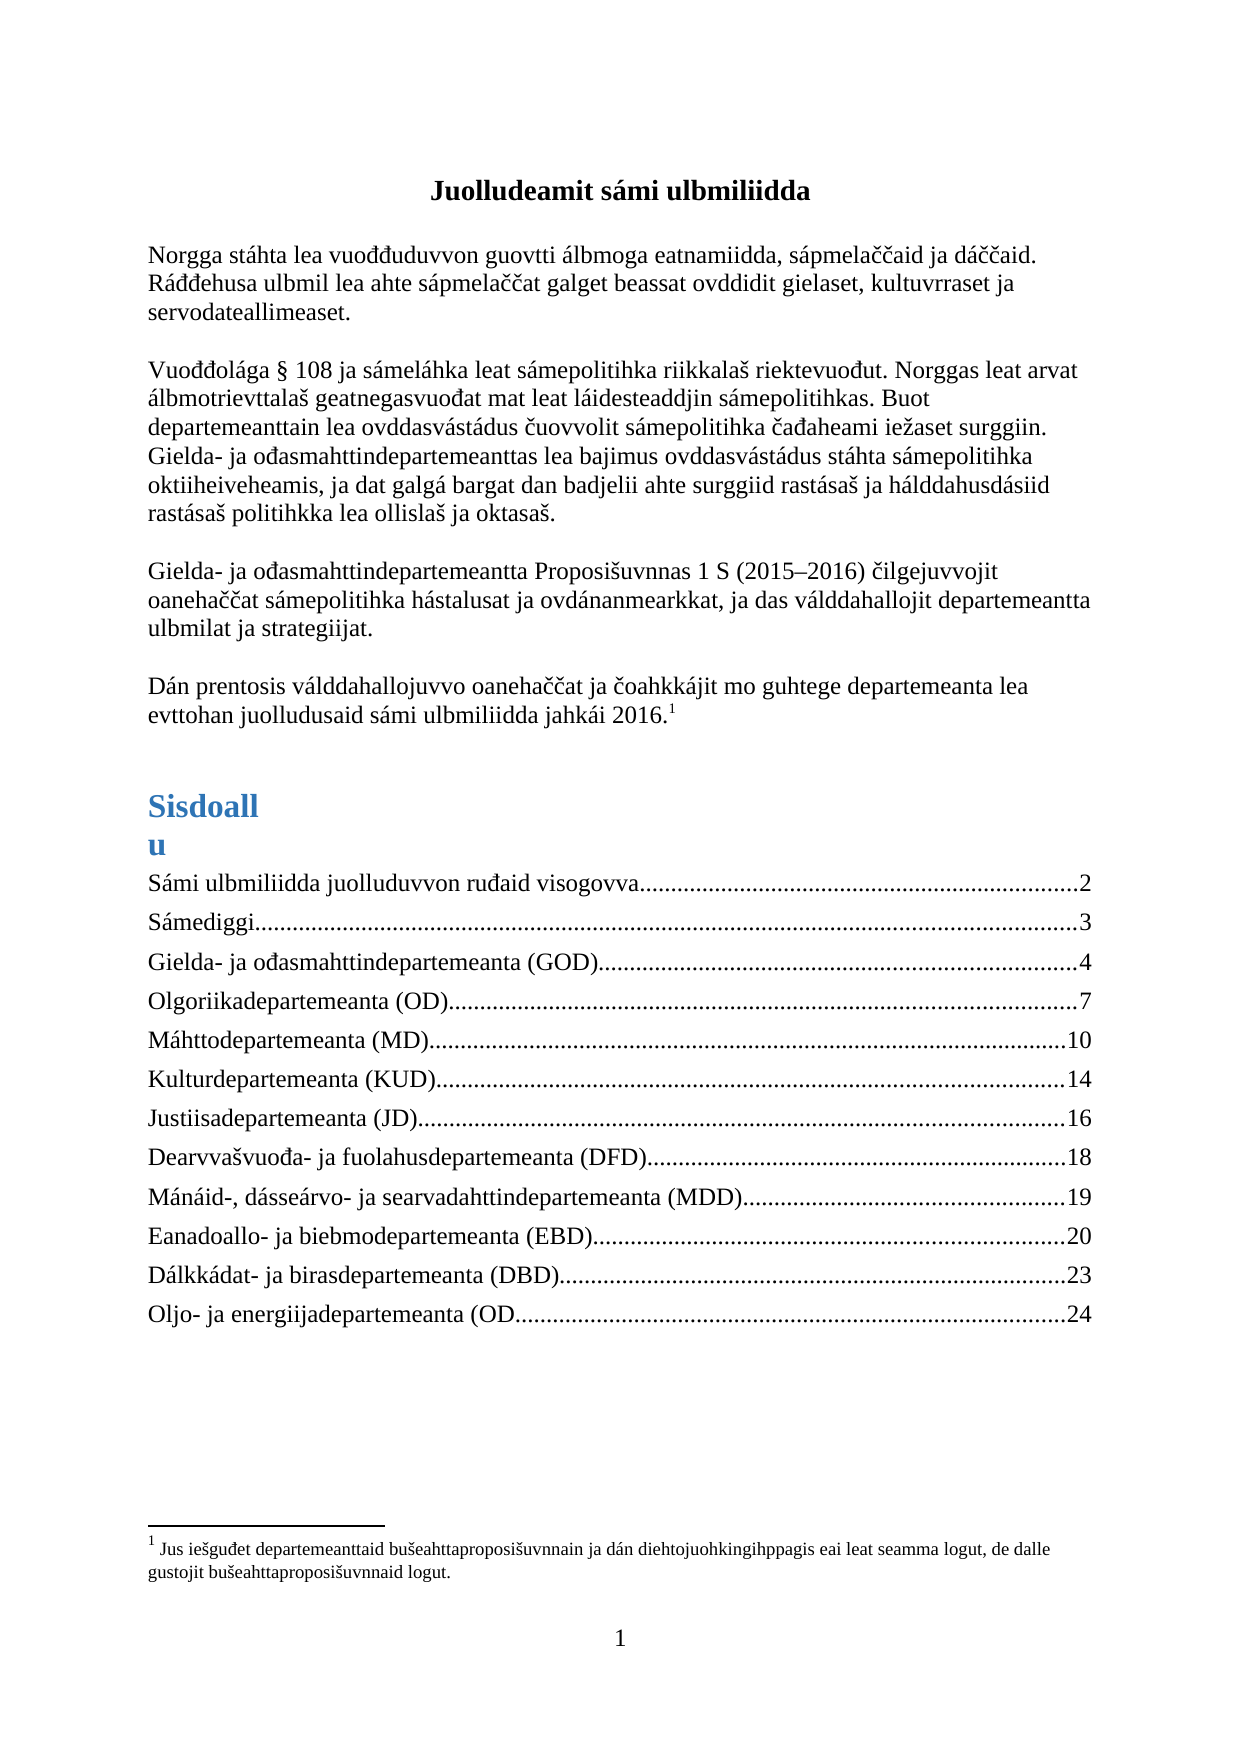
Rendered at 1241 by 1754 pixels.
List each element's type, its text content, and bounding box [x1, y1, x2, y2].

text Máhttodepartemeanta (MD) 10 [148, 1025, 1093, 1054]
text Norgga stáhta lea vuođđuduvvon guovtti álbmoga eatnamiidda, sápmelaččaid ja dáččaid. Ráđđehusa ulbmil lea ahte sápmelaččat galget beassat ovddidit gielaset, kultuvrraset ja servodateallimeaset. [148, 240, 1093, 326]
text Dán prentosis válddahallojuvvo oanehaččat ja čoahkkájit mo guhtege departemeanta lea evttohan juolludusaid sámi ulbmiliidda jahkái 2016. [148, 671, 1093, 728]
text Dearvvašvuođa- ja fuolahusdepartemeanta (DFD) 18 [148, 1142, 1093, 1171]
text Sisdoall [148, 786, 1093, 824]
text Sámi ulbmiliidda juolluduvvon ruđaid visogovva 2 [148, 868, 1093, 897]
text Justiisadepartemeanta (JD) 16 [148, 1103, 1093, 1132]
text Kulturdepartemeanta (KUD) 14 [148, 1064, 1093, 1093]
subtitle Juolludeamit sámi ulbmiliidda [148, 173, 1093, 206]
text Sámediggi 3 [148, 907, 1093, 936]
text Olgoriikadepartemeanta (OD) 7 [148, 986, 1093, 1014]
text Eanadoallo- ja biebmodepartemeanta (EBD) 20 [148, 1221, 1093, 1249]
text Oljo- ja energiijadepartemeanta (OD 24 [148, 1299, 1093, 1328]
text Mánáid-, dásseárvo- ja searvadahttindepartemeanta (MDD) 19 [148, 1182, 1093, 1210]
text u [148, 824, 1093, 863]
text Vuođđolága § 108 ja sámeláhka leat sámepolitihka riikkalaš riektevuođut. Norggas leat arvat álbmotrievttalaš geatnegasvuođat mat leat láidesteaddjin sámepolitihkas. Buot departemeanttain lea ovddasvástádus čuovvolit sámepolitihka čađaheami iežaset surggiin. Gielda- ja ođasmahttindepartemeanttas lea bajimus ovddasvástádus stáhta sámepolitihka oktiiheiveheamis, ja dat galgá bargat dan badjelii ahte surggiid rastásaš ja hálddahusdásiid rastásaš politihkka lea ollislaš ja oktasaš. [148, 355, 1093, 527]
text Gielda- ja ođasmahttindepartemeantta Proposišuvnnas 1 S (2015–2016) čilgejuvvojit oanehaččat sámepolitihka hástalusat ja ovdánanmearkkat, ja das válddahallojit departemeantta ulbmilat ja strategiijat. [148, 556, 1093, 642]
text Gielda- ja ođasmahttindepartemeanta (GOD) 4 [148, 947, 1093, 975]
text Dálkkádat- ja birasdepartemeanta (DBD) 23 [148, 1260, 1093, 1289]
text Jus iešguđet departemeanttaid bušeahttaproposišuvnnain ja dán diehtojuohkingihppagis eai leat seamma logut, de dalle gustojit bušeahttaproposišuvnnaid logut. [148, 1532, 1093, 1582]
